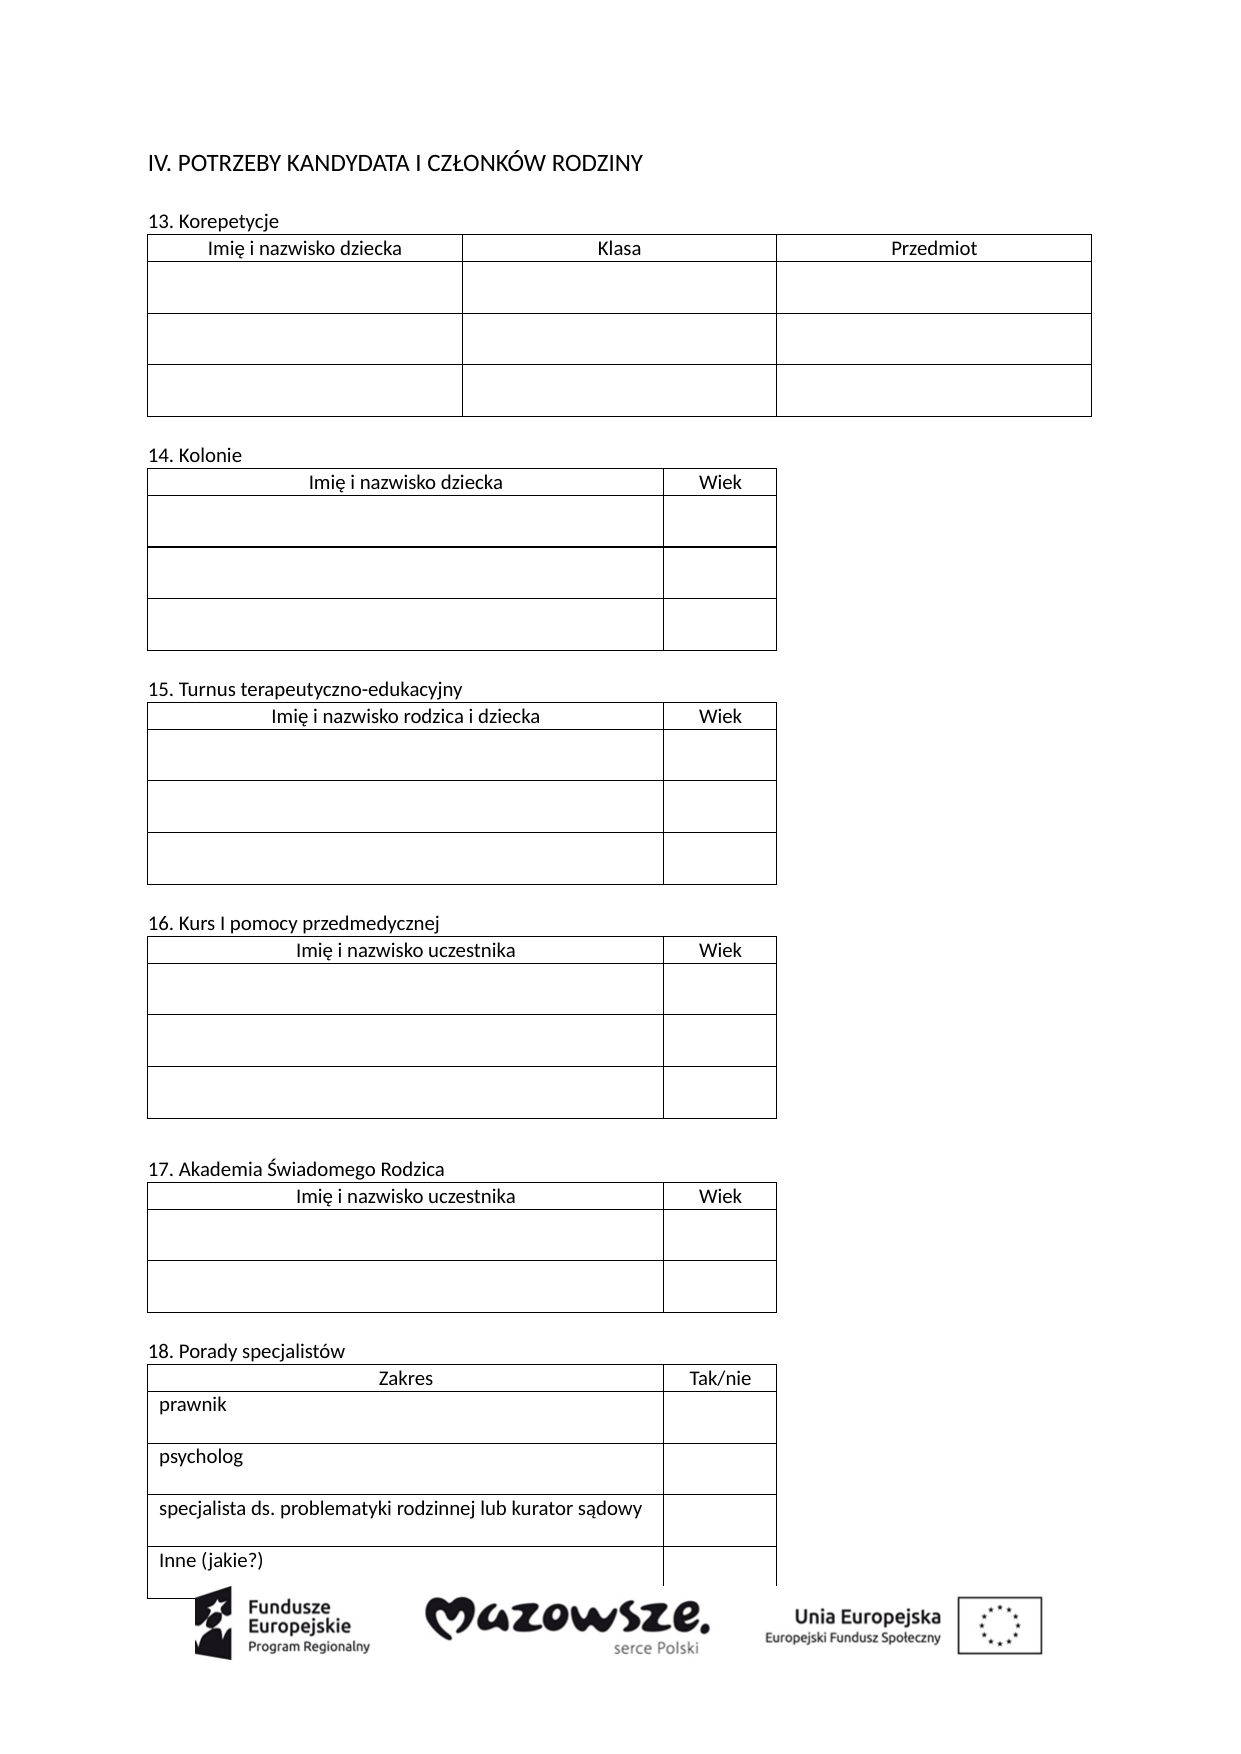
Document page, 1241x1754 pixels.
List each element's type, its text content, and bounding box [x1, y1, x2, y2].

table_cell Inne (jakie?) [148, 1547, 663, 1598]
table_cell [463, 314, 776, 364]
table_cell [664, 1392, 776, 1442]
table_cell [664, 599, 776, 650]
table_cell [148, 1261, 663, 1312]
table_header Wiek [664, 703, 776, 728]
table_cell [664, 964, 776, 1014]
table_cell [664, 1015, 776, 1066]
table_cell [664, 1210, 776, 1260]
table_cell [664, 1495, 776, 1546]
table_cell [148, 964, 663, 1014]
table_cell [148, 599, 663, 650]
table_cell [148, 1067, 663, 1118]
table_cell [664, 833, 776, 884]
table_cell [664, 496, 776, 546]
table_cell [148, 781, 663, 832]
table_header Wiek [664, 469, 776, 494]
table_cell [664, 1067, 776, 1118]
table_cell [777, 262, 1091, 312]
table_cell [664, 781, 776, 832]
text 13. Korepetycje [148, 209, 1093, 234]
table_cell [664, 730, 776, 780]
table_header Klasa [463, 235, 776, 261]
text 18. Porady specjalistów [148, 1339, 1093, 1364]
table_cell [148, 833, 663, 884]
text 15. Turnus terapeutyczno-edukacyjny [148, 677, 1093, 702]
table_cell [777, 314, 1091, 364]
table_cell [463, 365, 776, 416]
table_header Wiek [664, 937, 776, 962]
table_cell [148, 314, 462, 364]
table_cell [664, 1444, 776, 1494]
table_cell prawnik [148, 1392, 663, 1442]
table_header Tak/nie [664, 1365, 776, 1391]
table_header Imię i nazwisko uczestnika [148, 937, 663, 962]
table_cell [148, 262, 462, 312]
table_header Wiek [664, 1183, 776, 1208]
text IV. POTRZEBY KANDYDATA I CZŁONKÓW RODZINY [148, 148, 1093, 178]
table_header Przedmiot [777, 235, 1091, 261]
table_header Imię i nazwisko rodzica i dziecka [148, 703, 663, 728]
table_cell [148, 496, 663, 546]
table_cell [664, 548, 776, 598]
table_cell psycholog [148, 1444, 663, 1494]
table_cell [463, 262, 776, 312]
table_cell [148, 365, 462, 416]
table_cell specjalista ds. problematyki rodzinnej lub kurator sądowy [148, 1495, 663, 1546]
table_cell [664, 1261, 776, 1312]
text 16. Kurs I pomocy przedmedycznej [148, 911, 1093, 936]
text 14. Kolonie [148, 443, 1093, 468]
table_header Imię i nazwisko dziecka [148, 235, 462, 261]
table_cell [148, 730, 663, 780]
table_cell [148, 1210, 663, 1260]
table_cell [148, 1015, 663, 1066]
table_cell [664, 1547, 776, 1586]
table_cell [148, 548, 663, 598]
table_header Imię i nazwisko uczestnika [148, 1183, 663, 1208]
table_header Imię i nazwisko dziecka [148, 469, 663, 494]
table_header Zakres [148, 1365, 663, 1391]
text 17. Akademia Świadomego Rodzica [148, 1157, 1093, 1182]
table_cell [777, 365, 1091, 416]
